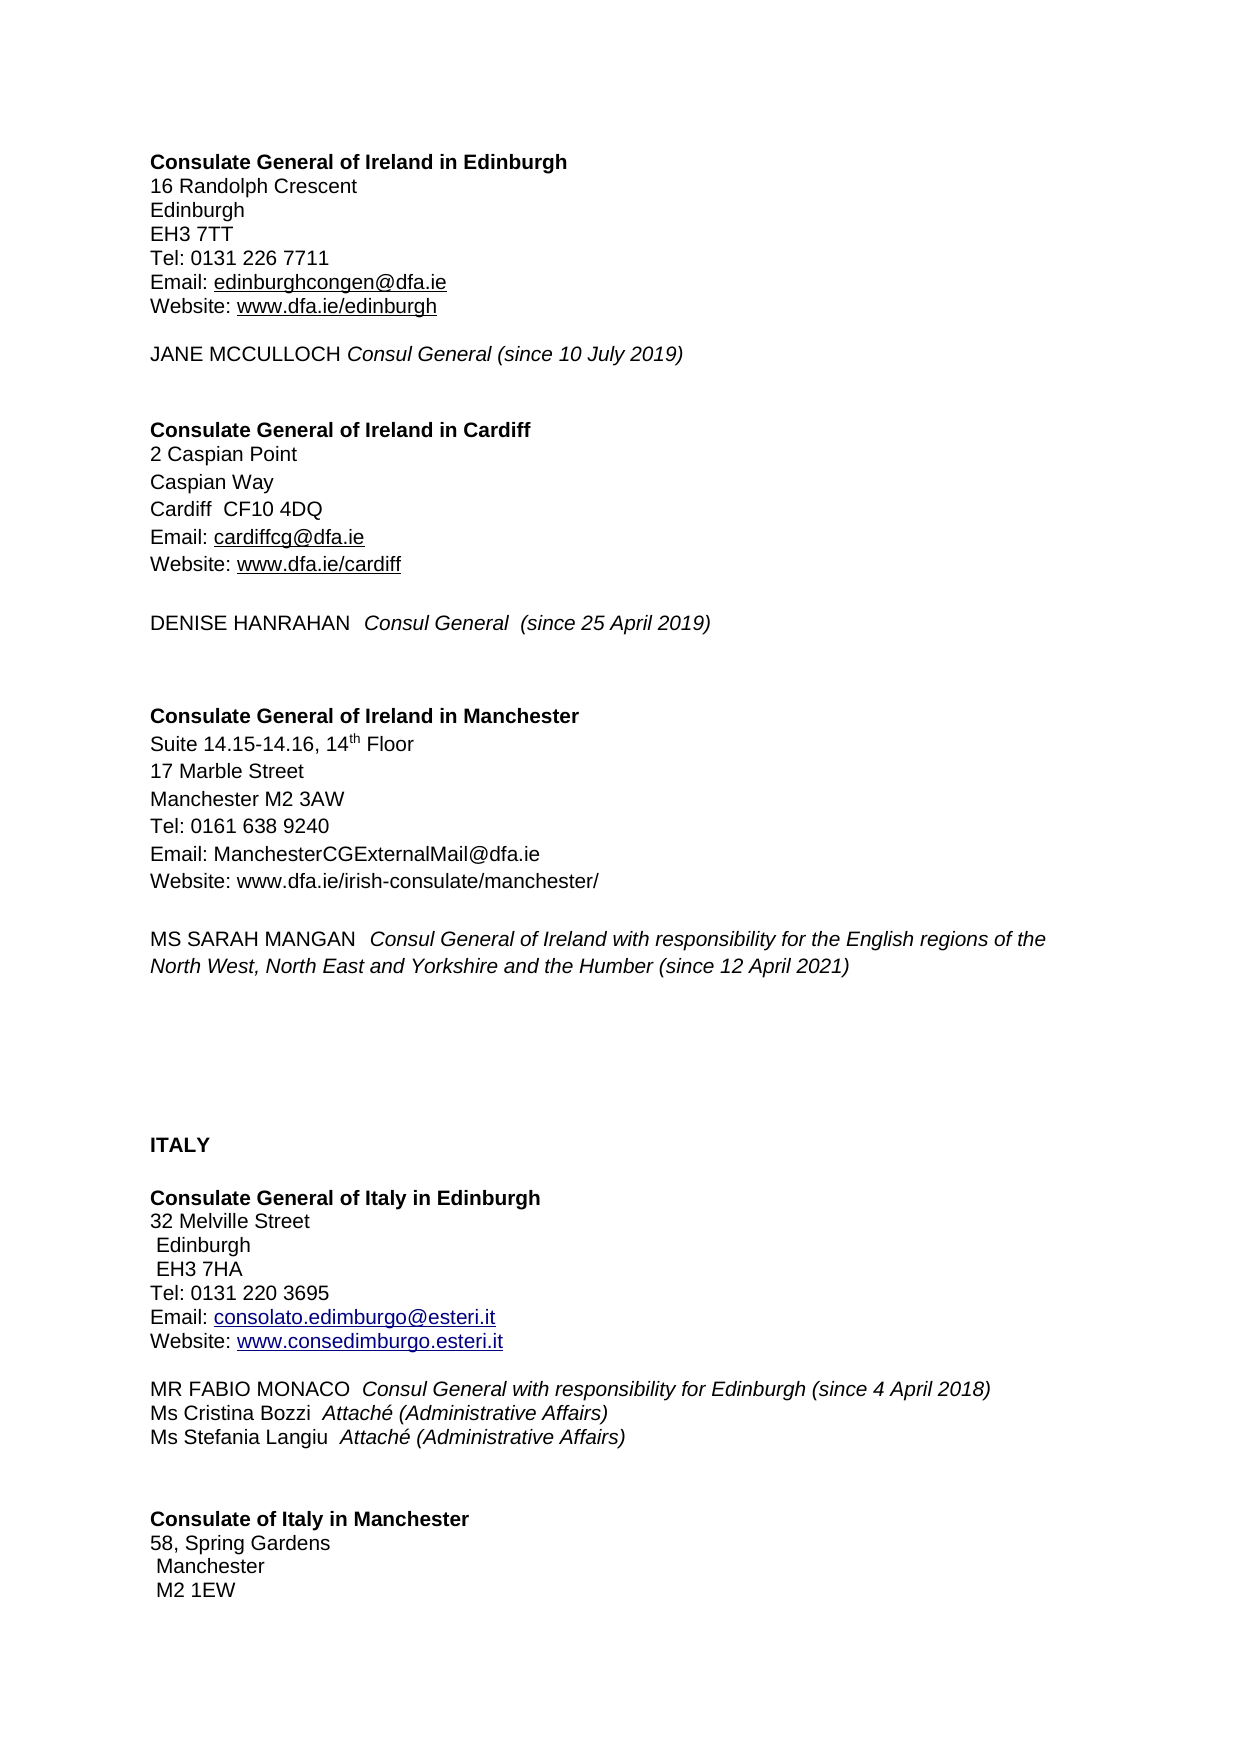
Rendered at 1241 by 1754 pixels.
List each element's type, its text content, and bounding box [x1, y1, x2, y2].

text 17 Marble Street [150, 759, 1090, 783]
text Manchester M2 3AW [150, 786, 1090, 810]
text 16 Randolph Crescent Edinburgh EH3 7TT Tel: 0131 226 7711 Email: edinburghcongen@dfa.ie Website: www.dfa.ie/edinburgh [150, 174, 1090, 318]
text Ms Cristina Bozzi Attaché (Administrative Affairs) [150, 1401, 1090, 1425]
text Cardiff CF10 4DQ [150, 497, 1090, 521]
text Consulate of Italy in Manchester [150, 1506, 1090, 1530]
text JANE MCCULLOCH Consul General (since 10 July 2019) [150, 342, 1090, 366]
text 32 Melville Street Edinburgh EH3 7HA Tel: 0131 220 3695 Email: consolato.edimburgo@esteri.it Website: www.consedimburgo.esteri.it [150, 1209, 1090, 1353]
text Caspian Way [150, 470, 1090, 494]
text ITALY Consulate General of Italy in Edinburgh [150, 1104, 1090, 1209]
text MR FABIO MONACO Consul General with responsibility for Edinburgh (since 4 April 2018) [150, 1377, 1090, 1401]
text Tel: 0161 638 9240 [150, 814, 1090, 838]
text Ms Stefania Langiu Attaché (Administrative Affairs) [150, 1425, 1090, 1449]
text Consulate General of Ireland in Edinburgh [150, 150, 1090, 174]
text Email: cardiffcg@dfa.ie [150, 525, 1090, 549]
text MS SARAH MANGAN Consul General of Ireland with responsibility for the English regions of the North West, North East and Yorkshire and the Humber (since 12 April 2021) [150, 927, 1090, 978]
text Website: www.dfa.ie/cardiff [150, 552, 1090, 576]
text Suite 14.15-14.16, 14th Floor [150, 731, 1090, 755]
text 2 Caspian Point [150, 442, 1090, 466]
text Website: www.dfa.ie/irish-consulate/manchester/ [150, 869, 1090, 893]
text Consulate General of Ireland in Manchester [150, 704, 1090, 728]
text Email: ManchesterCGExternalMail@dfa.ie [150, 841, 1090, 865]
text DENISE HANRAHAN Consul General (since 25 April 2019) [150, 610, 1090, 634]
text 58, Spring Gardens Manchester M2 1EW [150, 1530, 1090, 1602]
text Consulate General of Ireland in Cardiff [150, 418, 1090, 442]
